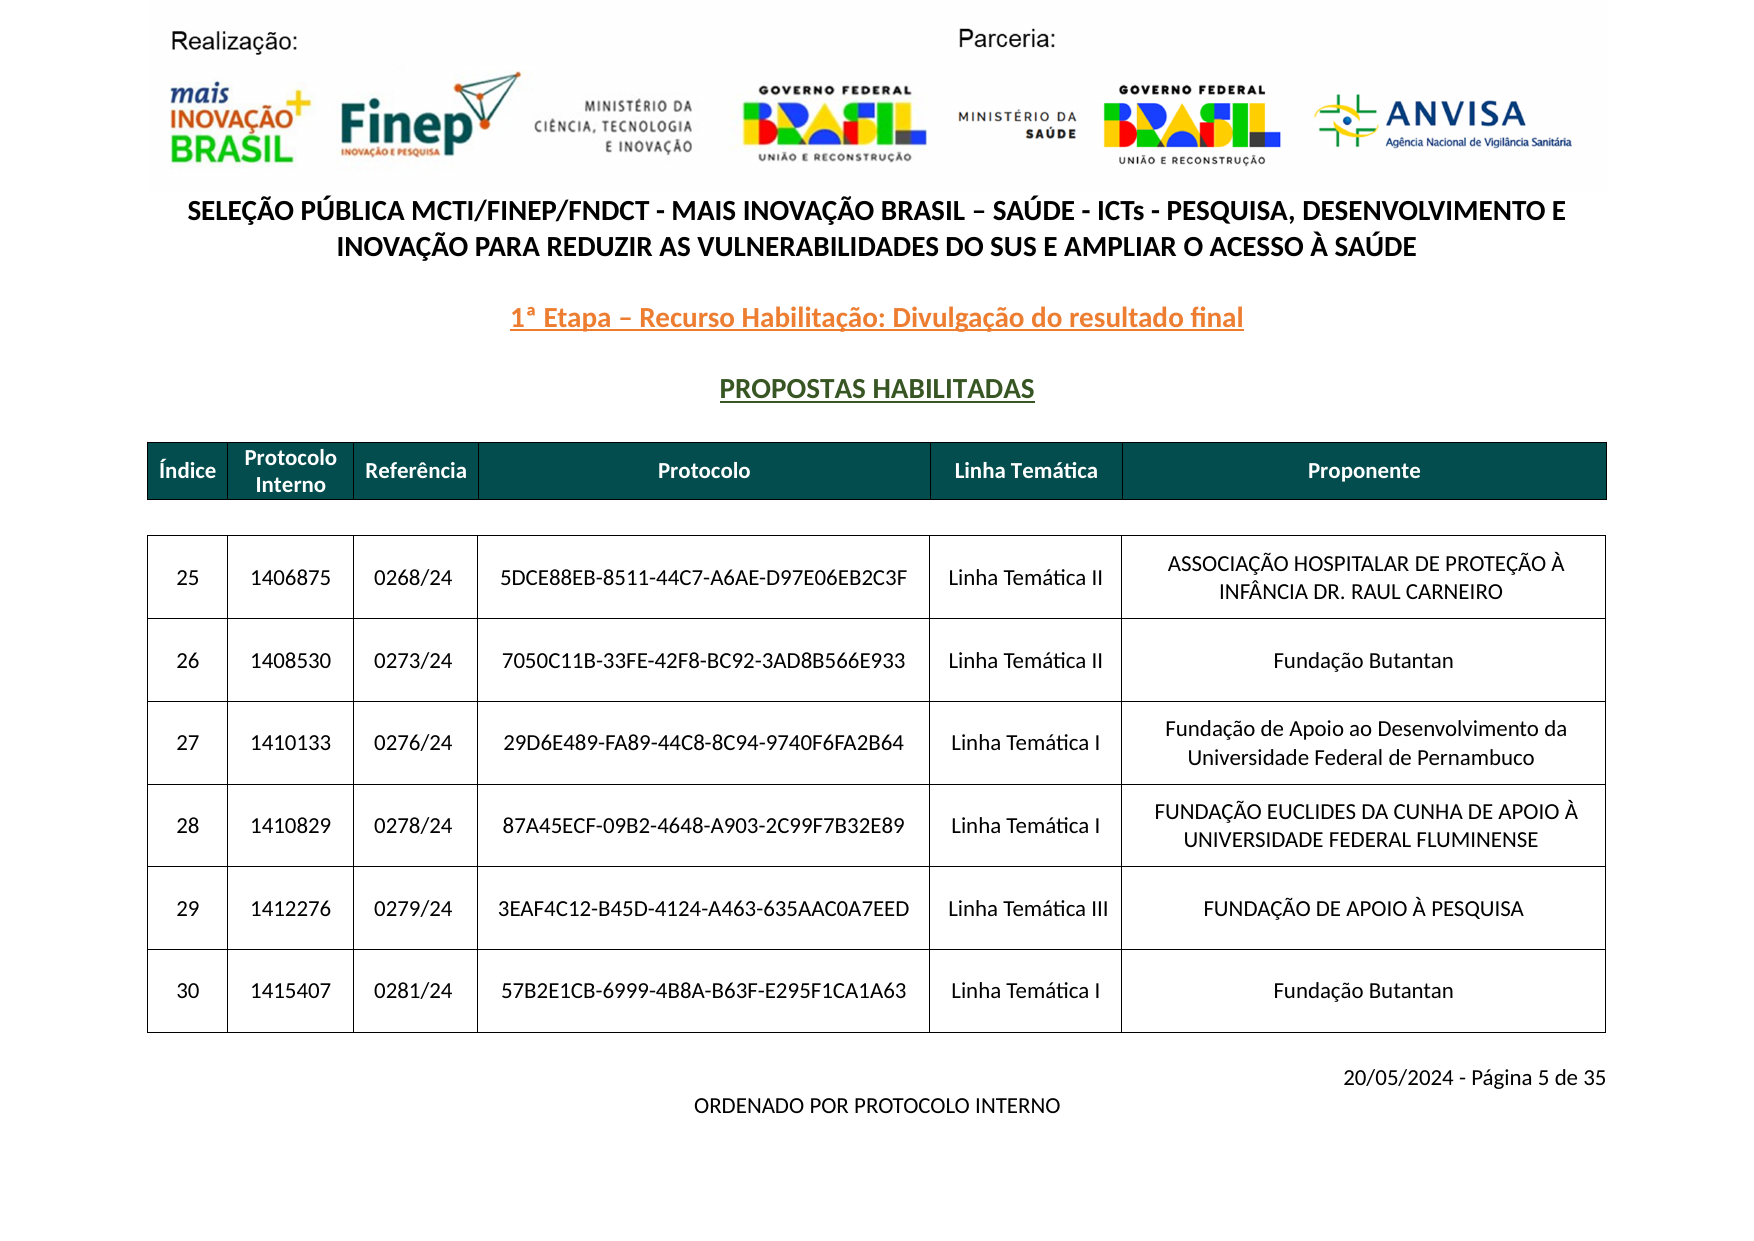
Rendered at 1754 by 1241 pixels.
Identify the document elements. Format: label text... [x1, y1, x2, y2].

table_cell 7050C11B-33FE-42F8-BC92-3AD8B566E933 [478, 619, 929, 701]
table_cell 29 [148, 867, 227, 949]
table_cell 1412276 [228, 867, 353, 949]
table_cell 0268/24 [354, 536, 477, 618]
table_cell 1410133 [228, 702, 353, 783]
table_cell FUNDAÇÃO EUCLIDES DA CUNHA DE APOIO À UNIVERSIDADE FEDERAL FLUMINENSE [1122, 785, 1605, 866]
table_cell 1406875 [228, 536, 353, 618]
table_cell 57B2E1CB-6999-4B8A-B63F-E295F1CA1A63 [478, 950, 929, 1032]
table_cell 0279/24 [354, 867, 477, 949]
table_cell 29D6E489-FA89-44C8-8C94-9740F6FA2B64 [478, 702, 929, 783]
table_cell 1410829 [228, 785, 353, 866]
table_cell 30 [148, 950, 227, 1032]
table_cell Linha Temática II [930, 536, 1121, 618]
table_cell 5DCE88EB-8511-44C7-A6AE-D97E06EB2C3F [478, 536, 929, 618]
table_cell Linha Temática I [930, 950, 1121, 1032]
table_cell 0273/24 [354, 619, 477, 701]
table_cell 25 [148, 536, 227, 618]
table_cell 26 [148, 619, 227, 701]
table_cell 1408530 [228, 619, 353, 701]
table_cell Linha Temática I [930, 702, 1121, 783]
table_cell Fundação Butantan [1122, 950, 1605, 1032]
table_cell Linha Temática III [930, 867, 1121, 949]
table_cell 0278/24 [354, 785, 477, 866]
table_cell Linha Temática II [930, 619, 1121, 701]
table_cell 87A45ECF-09B2-4648-A903-2C99F7B32E89 [478, 785, 929, 866]
table_cell Fundação Butantan [1122, 619, 1605, 701]
table_cell ASSOCIAÇÃO HOSPITALAR DE PROTEÇÃO À INFÂNCIA DR. RAUL CARNEIRO [1122, 536, 1605, 618]
table_cell Linha Temática I [930, 785, 1121, 866]
table_cell Fundação de Apoio ao Desenvolvimento da Universidade Federal de Pernambuco [1122, 702, 1605, 783]
table_cell 28 [148, 785, 227, 866]
table_cell 3EAF4C12-B45D-4124-A463-635AAC0A7EED [478, 867, 929, 949]
table_cell 0281/24 [354, 950, 477, 1032]
table_cell 27 [148, 702, 227, 783]
table_cell FUNDAÇÃO DE APOIO À PESQUISA [1122, 867, 1605, 949]
table_cell 0276/24 [354, 702, 477, 783]
table_cell 1415407 [228, 950, 353, 1032]
